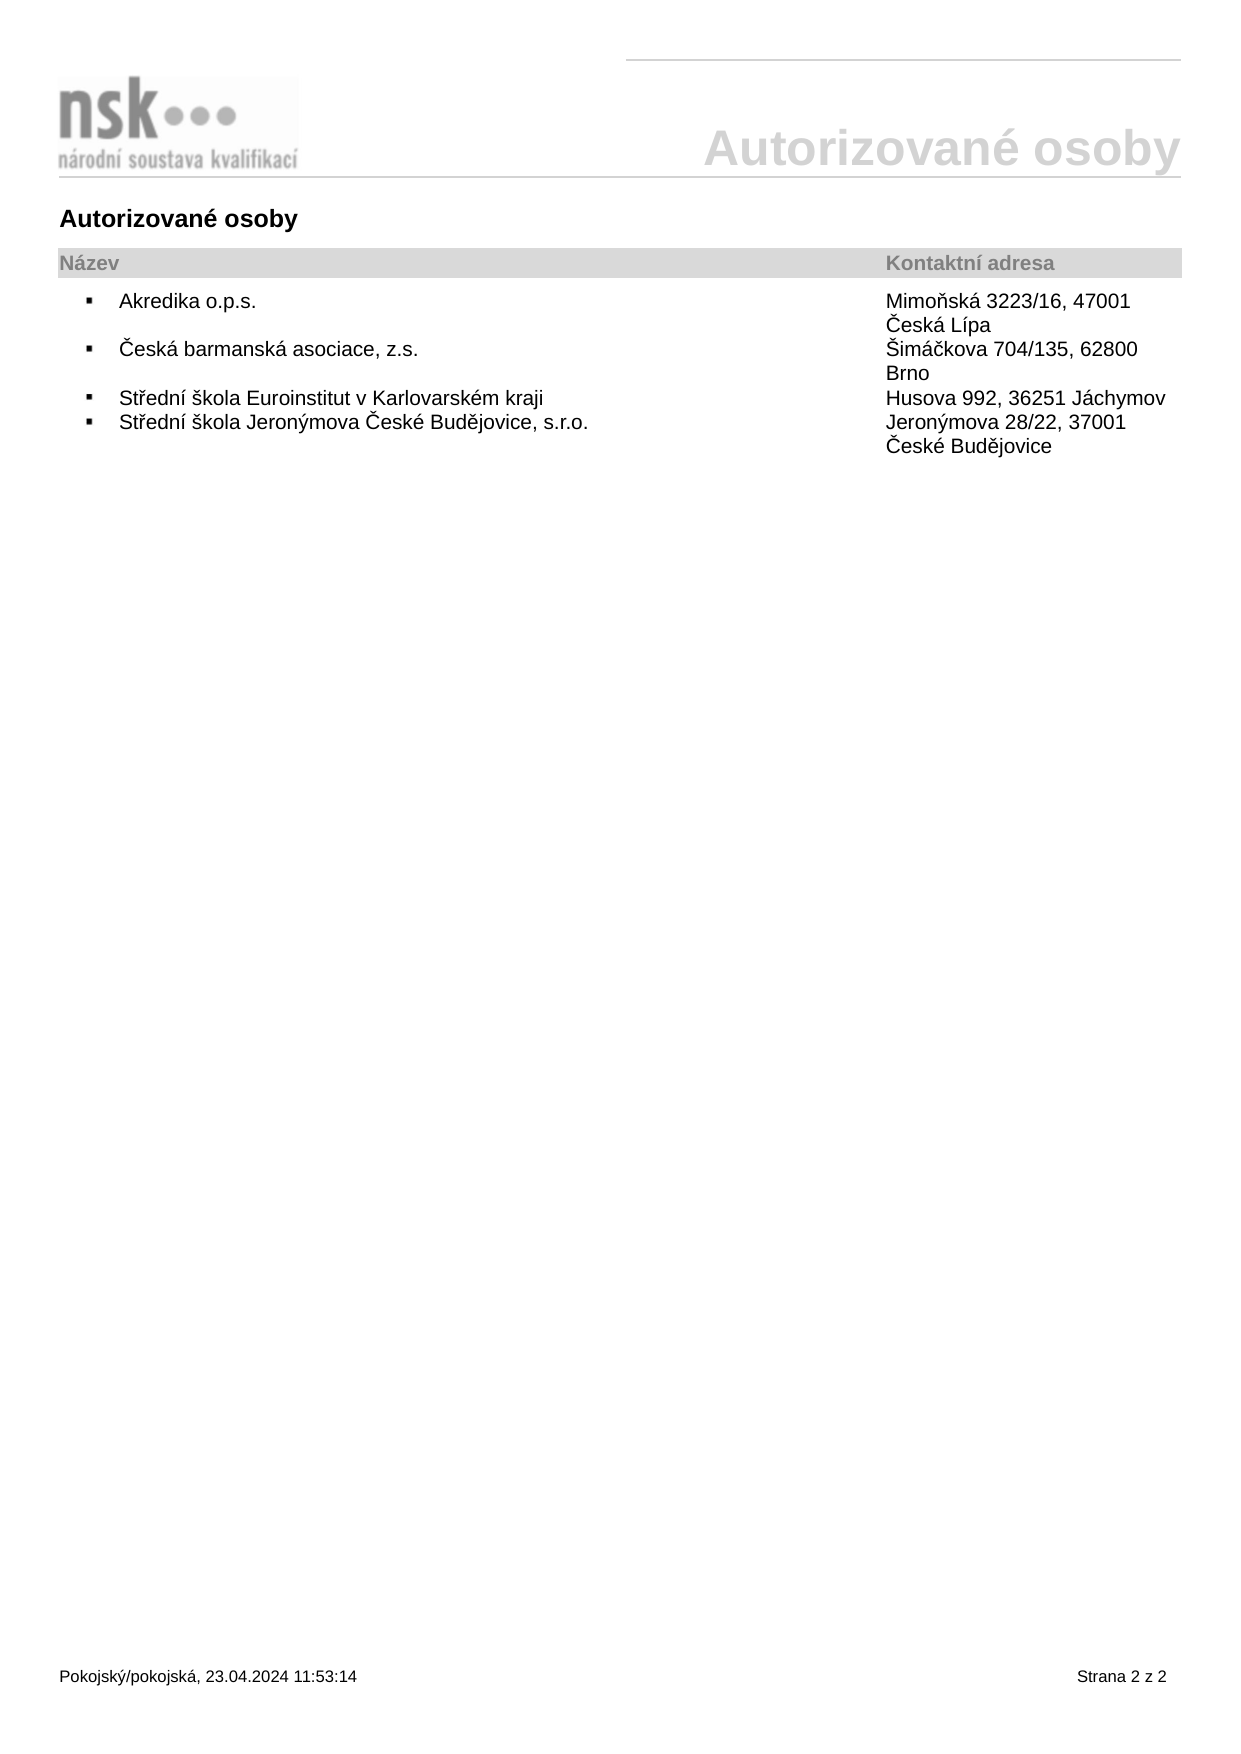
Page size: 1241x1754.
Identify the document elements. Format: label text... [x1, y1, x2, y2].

table_cell [481, 171, 617, 176]
table_cell [481, 194, 617, 200]
table_cell Střední škola Euroinstitut v Karlovarském kraji [119, 386, 886, 410]
table_cell [626, 362, 860, 386]
table_cell Jeronýmova 28/22, 37001 České Budějovice [886, 410, 1181, 458]
table_cell [886, 458, 1167, 758]
table_cell Autorizované osoby [626, 61, 1181, 176]
table_cell [481, 1058, 617, 1358]
table_cell [1167, 1658, 1181, 1694]
table_cell [119, 435, 481, 458]
table_cell Kontaktní adresa [886, 250, 1180, 277]
table_cell Pokojský/pokojská, 23.04.2024 11:53:14 [59, 1658, 860, 1694]
table_cell [119, 194, 481, 200]
table_cell [119, 236, 481, 248]
table_cell [59, 1358, 119, 1658]
table_cell [59, 1058, 119, 1358]
table_cell [860, 362, 886, 386]
table_cell [481, 236, 617, 248]
table_cell [59, 314, 119, 336]
table_cell [59, 758, 119, 1058]
table_cell [886, 1058, 1167, 1358]
table_cell [119, 1358, 481, 1658]
table_cell Česká barmanská asociace, z.s. [119, 337, 886, 362]
table_cell [626, 278, 860, 289]
table_cell [618, 236, 626, 248]
table_cell [59, 171, 119, 176]
table_cell [618, 1358, 626, 1658]
table_cell Akredika o.p.s. [119, 289, 886, 314]
table_cell [59, 362, 119, 386]
table_cell [1167, 758, 1181, 1058]
table_cell [59, 458, 119, 758]
table_cell [59, 278, 119, 288]
table_cell [860, 236, 886, 248]
table_cell [626, 236, 860, 248]
table_cell [860, 458, 886, 758]
table_cell [618, 435, 626, 458]
table_cell [119, 1058, 481, 1358]
table_cell [626, 194, 860, 200]
table_cell [119, 314, 481, 337]
table_cell Střední škola Jeronýmova České Budějovice, s.r.o. [119, 410, 886, 435]
table_cell [1167, 1058, 1181, 1358]
table_cell [886, 278, 1167, 289]
table_cell [618, 194, 626, 200]
table_cell [626, 435, 860, 458]
table_cell Strana 2 z 2 [860, 1658, 1167, 1694]
table_cell Husova 992, 36251 Jáchymov [886, 386, 1181, 410]
table_cell Autorizované osoby [59, 200, 1181, 236]
table_cell [618, 362, 626, 386]
picture [59, 386, 119, 409]
picture [59, 336, 119, 361]
table_cell [618, 314, 626, 337]
table_cell [860, 435, 886, 458]
table_cell [1167, 278, 1181, 289]
table_cell [1167, 236, 1181, 248]
table_cell [481, 362, 617, 386]
table_cell [481, 435, 617, 458]
table_cell [481, 1358, 617, 1658]
picture [59, 288, 119, 313]
table_cell Šimáčkova 704/135, 62800 Brno [886, 337, 1181, 386]
table_cell [119, 362, 481, 386]
table_cell [481, 314, 617, 337]
table_cell [626, 314, 860, 337]
table_cell [626, 1058, 860, 1358]
table_cell [860, 1058, 886, 1358]
table_cell [481, 278, 617, 289]
table_cell [618, 458, 626, 758]
table_cell [619, 59, 626, 170]
table_cell [119, 758, 481, 1058]
table_cell [886, 194, 1167, 200]
table_cell [1167, 458, 1181, 758]
table_cell [119, 171, 481, 176]
table_cell [59, 236, 119, 248]
table_cell [481, 758, 617, 1058]
table_cell [59, 435, 119, 458]
table_cell [119, 458, 481, 758]
table_cell Název [60, 250, 885, 277]
table_cell [626, 758, 860, 1058]
table_cell [860, 278, 886, 289]
table_cell [860, 314, 886, 337]
table_cell Mimoňská 3223/16, 47001 Česká Lípa [886, 289, 1181, 337]
table_cell [886, 236, 1167, 248]
table_cell [1167, 194, 1181, 200]
table_cell [1167, 1358, 1181, 1658]
table_cell [626, 458, 860, 758]
table_cell [860, 194, 886, 200]
picture [59, 410, 119, 434]
table_cell [886, 758, 1167, 1058]
table_cell [618, 278, 626, 289]
table_cell [618, 758, 626, 1058]
table_cell [618, 170, 626, 176]
table_cell [886, 1358, 1167, 1658]
table_cell [59, 194, 119, 200]
table_cell [481, 458, 617, 758]
table_cell [119, 278, 481, 289]
table_cell [626, 1358, 860, 1658]
table_cell [618, 1058, 626, 1358]
table_cell [860, 1358, 886, 1658]
picture [57, 59, 619, 171]
table_cell [59, 178, 1181, 194]
table_cell [860, 758, 886, 1058]
